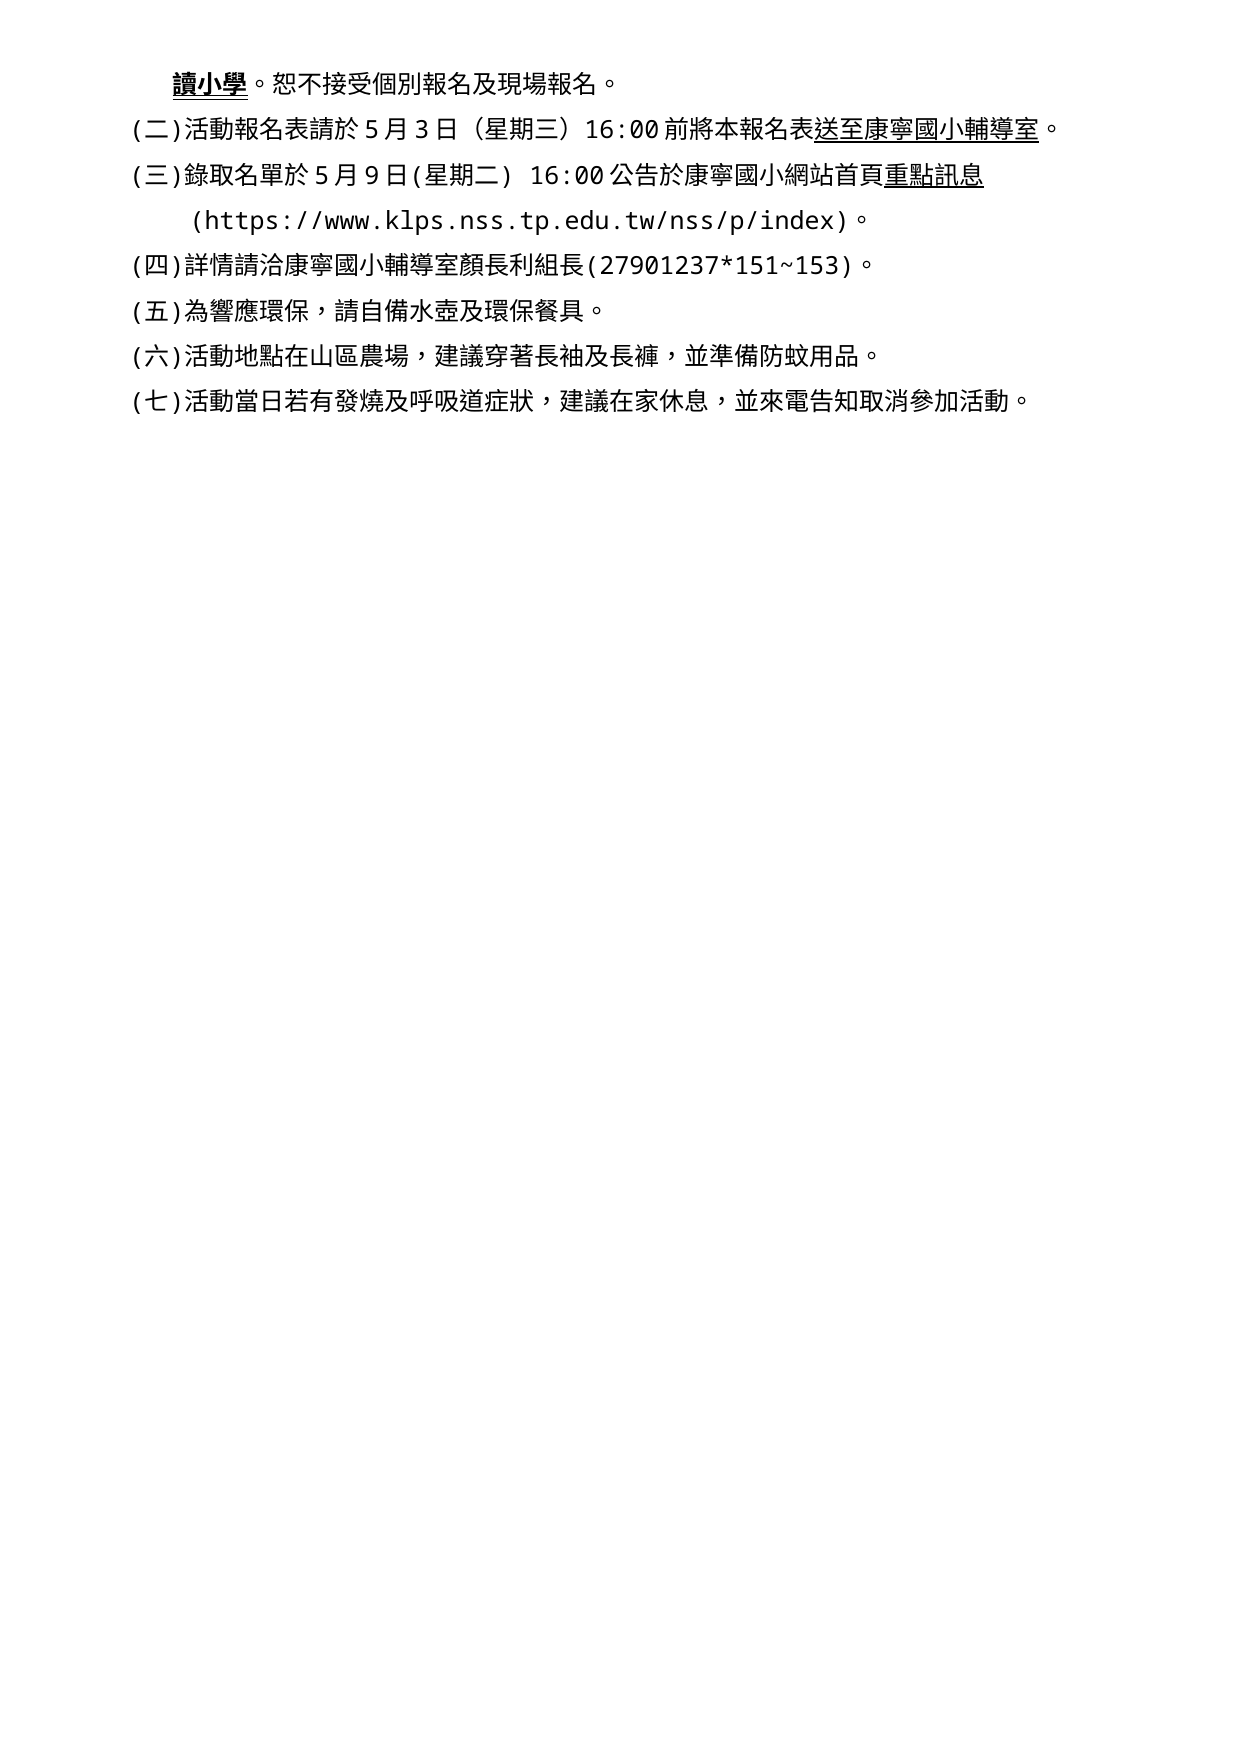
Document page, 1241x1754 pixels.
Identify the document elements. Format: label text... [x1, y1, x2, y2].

text (https://www.klps.nss.tp.edu.tw/nss/p/index)。 [54, 200, 1157, 237]
text 讀小學。恕不接受個別報名及現場報名。 [54, 64, 1157, 101]
text (三)錄取名單於5月9日(星期二) 16:00公告於康寧國小網站首頁重點訊息 [54, 155, 1157, 191]
text (二)活動報名表請於5月3日（星期三）16:00前將本報名表送至康寧國小輔導室。 [54, 110, 1157, 146]
text (五)為響應環保，請自備水壺及環保餐具。 [54, 291, 1157, 327]
text (七)活動當日若有發燒及呼吸道症狀，建議在家休息，並來電告知取消參加活動。 [54, 382, 1157, 418]
text (四)詳情請洽康寧國小輔導室顏長利組長(27901237*151~153)。 [54, 246, 1157, 282]
text (六)活動地點在山區農場，建議穿著長袖及長褲，並準備防蚊用品。 [54, 336, 1157, 373]
